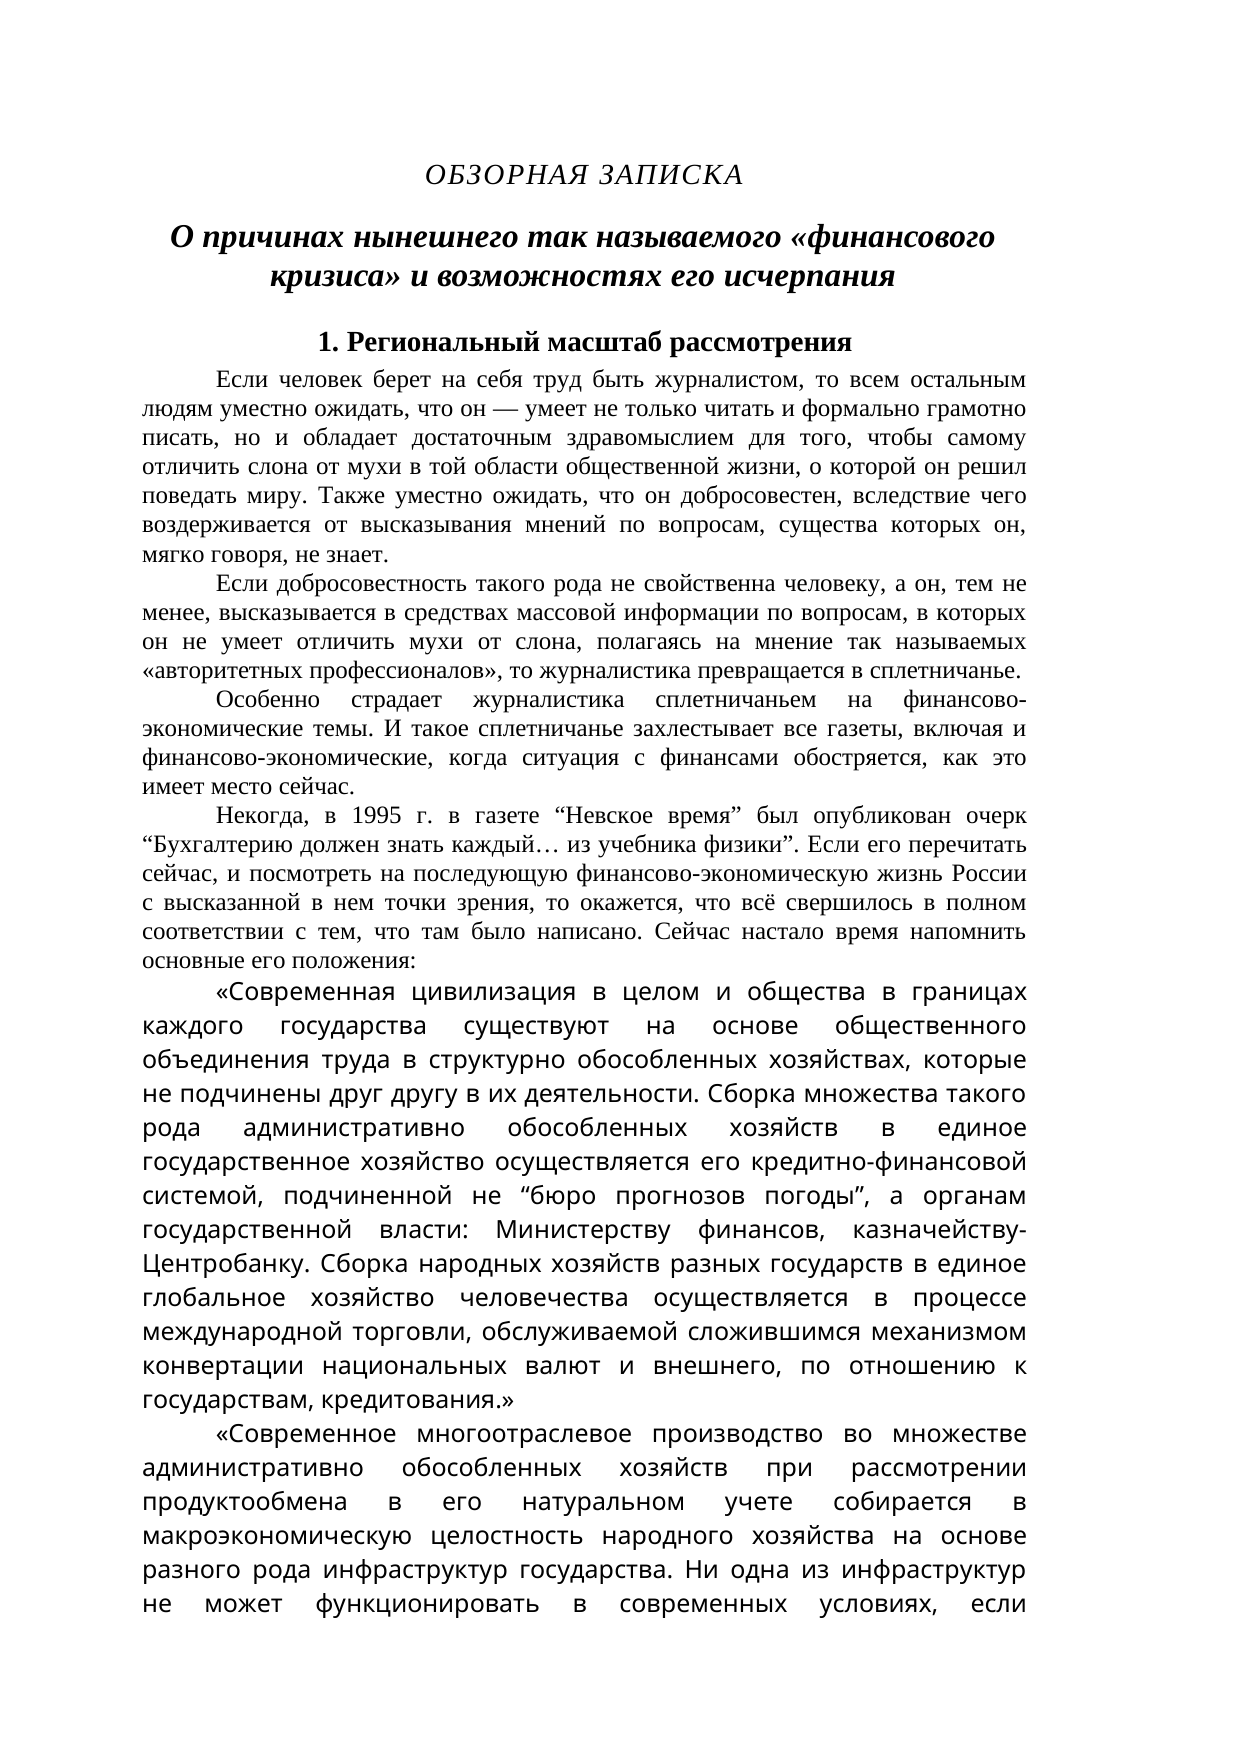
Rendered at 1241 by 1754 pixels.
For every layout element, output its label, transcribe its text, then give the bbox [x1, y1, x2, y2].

text Если человек берет на себя труд быть журналистом, то всем остальным людям уместно ожидать, что он — умеет не только читать и формально грамотно писать, но и обладает достаточным здравомыслием для того, чтобы самому отличить слона от мухи в той области общественной жизни, о которой он решил поведать миру. Также уместно ожидать, что он добросовестен, вследствие чего воздерживается от высказывания мнений по вопросам, существа которых он, мягко говоря, не знает. [142, 364, 1028, 567]
text Если добросовестность такого рода не свойственна человеку, а он, тем не менее, высказывается в средствах массовой информации по вопросам, в которых он не умеет отличить мухи от слона, полагаясь на мнение так называемых «авторитетных профессионалов», то журналистика превращается в сплетничанье. [142, 567, 1028, 684]
text обзорная записка [142, 158, 1028, 191]
text Некогда, в 1995 г. в газете “Невское время” был опубликован очерк “Бухгалтерию должен знать каждый… из учебника физики”. Если его перечитать сейчас, и посмотреть на последующую финансово-экономическую жизнь России с высказанной в нем точки зрения, то окажется, что всё свершилось в полном соответствии с тем, что там было написано. Сейчас настало время напомнить основные его положения: [142, 800, 1028, 974]
subtitle 1. Региональный масштаб рассмотрения [142, 324, 1028, 358]
subtitle О причинах нынешнего так называемого «финансового кризиса» и возможностях его исчерпания [142, 216, 1028, 293]
text «Современное многоотраслевое производство во множестве административно обособленных хозяйств при рассмотрении продуктообмена в его натуральном учете собирается в макроэкономическую целостность народного хозяйства на основе разного рода инфраструктур государства. Ни одна из инфраструктур не может функционировать в современных условиях, если [142, 1416, 1028, 1619]
text «Современная цивилизация в целом и общества в границах каждого государства существуют на основе общественного объединения труда в структурно обособленных хозяйствах, которые не подчинены друг другу в их деятельности. Сборка множества такого рода административно обособленных хозяйств в единое государственное хозяйство осуществляется его кредитно-финансовой системой, подчиненной не “бюро прогнозов погоды”, а органам государственной власти: Министерству финансов, казначейству-Центробанку. Сборка народных хозяйств разных государств в единое глобальное хозяйство человечества осуществляется в процессе международной торговли, обслуживаемой сложившимся механизмом конвертации национальных валют и внешнего, по отношению к государствам, кредитования.» [142, 974, 1028, 1416]
text Особенно страдает журналистика сплетничаньем на финансово-экономические темы. И такое сплетничанье захлестывает все газеты, включая и финансово-экономические, когда ситуация с финансами обостряется, как это имеет место сейчас. [142, 684, 1028, 800]
